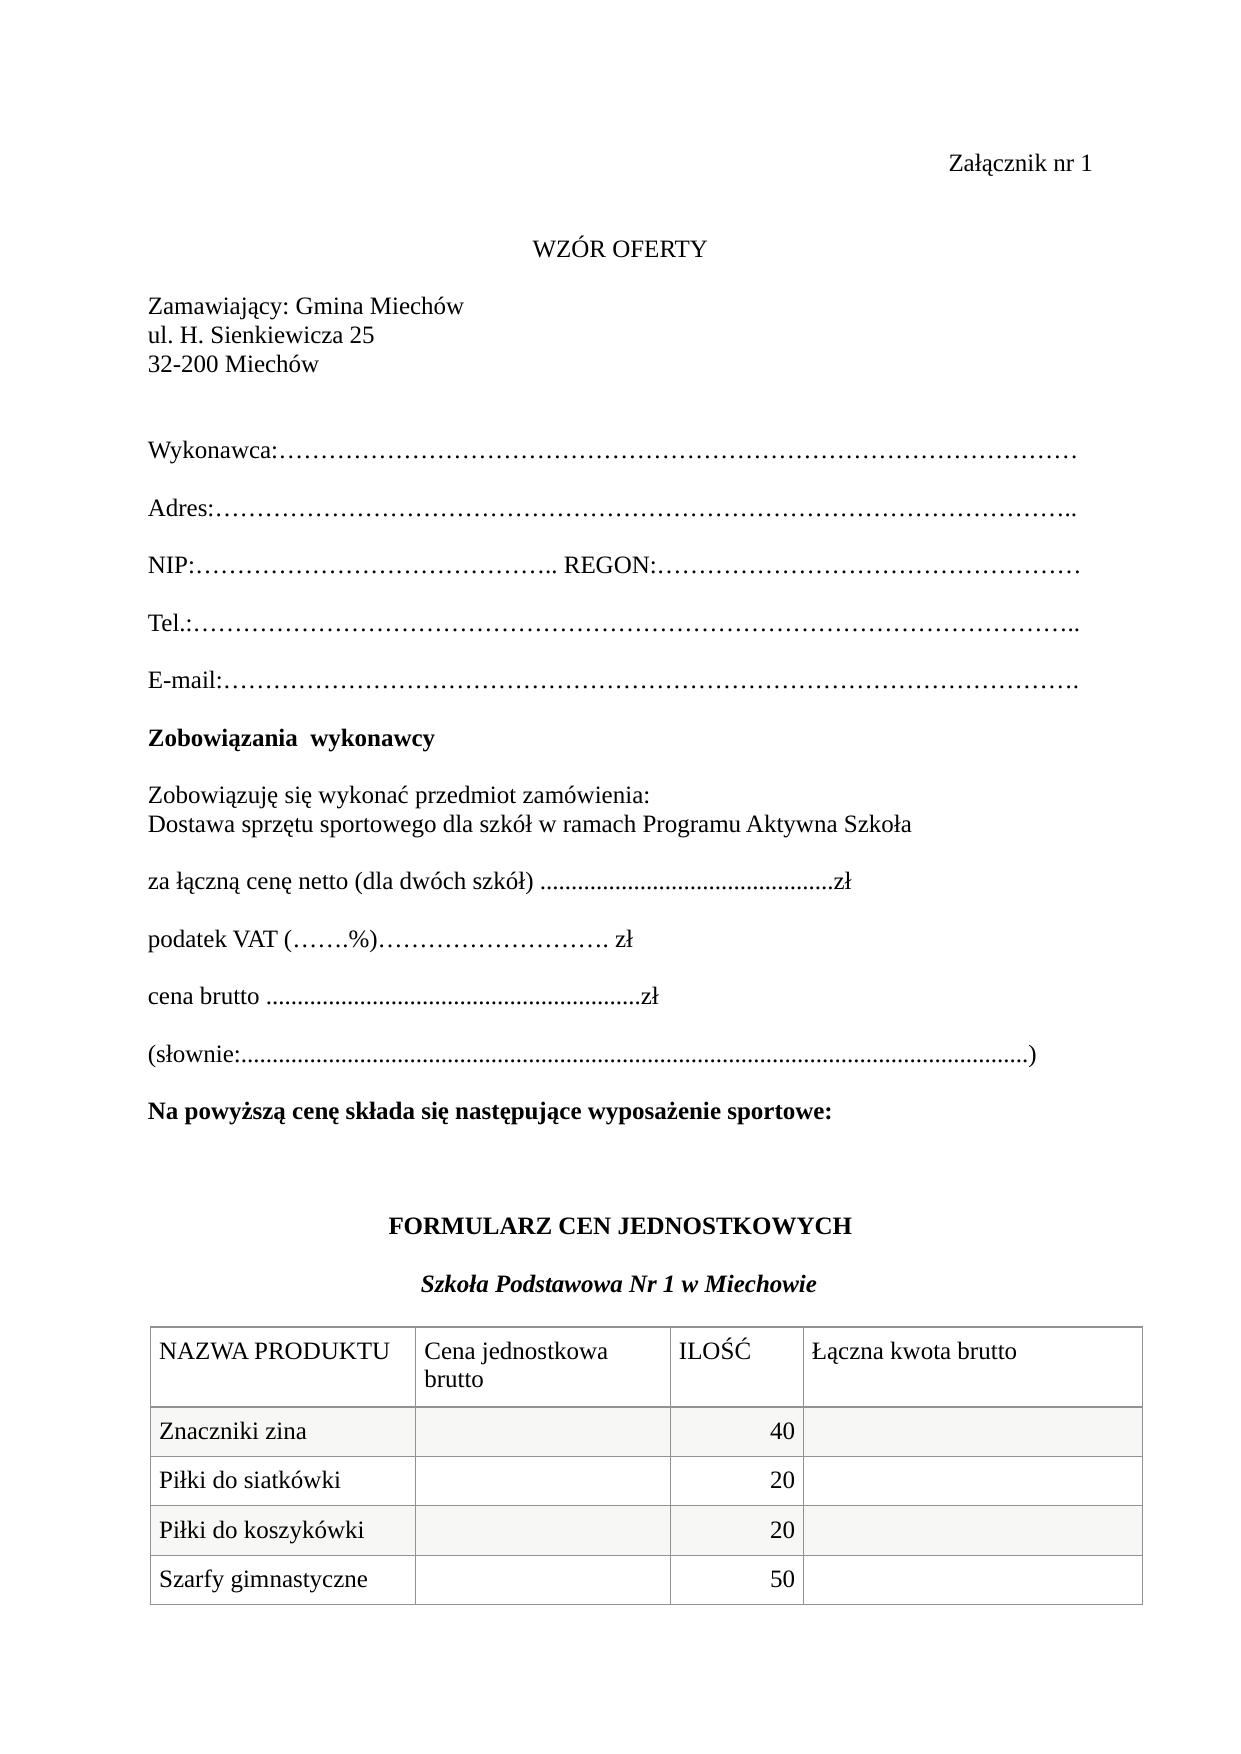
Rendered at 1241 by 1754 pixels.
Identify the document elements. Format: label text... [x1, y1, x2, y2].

text WZÓR OFERTY [148, 234, 1093, 263]
text Szkoła Podstawowa Nr 1 w Miechowie [148, 1269, 1093, 1298]
text Dostawa sprzętu sportowego dla szkół w ramach Programu Aktywna Szkoła [148, 809, 1093, 838]
table_cell [416, 1408, 670, 1456]
table_cell 20 [671, 1457, 803, 1505]
table_cell [804, 1556, 1142, 1604]
table_cell 50 [671, 1556, 803, 1604]
text (słownie:..............................................................................................................................) [148, 1039, 1093, 1068]
text E-mail:…………………………………………………………………………………………. [148, 665, 1093, 694]
table_header Cena jednostkowa brutto [416, 1328, 670, 1406]
table_cell [416, 1506, 670, 1555]
text Zamawiający: Gmina Miechów [148, 291, 1093, 320]
table_cell 40 [671, 1408, 803, 1456]
table_cell [804, 1506, 1142, 1555]
text Na powyższą cenę składa się następujące wyposażenie sportowe: [148, 1096, 1093, 1125]
text 32-200 Miechów [148, 349, 1093, 378]
text NIP:…………………………………….. REGON:…………………………………………… [148, 550, 1093, 579]
text podatek VAT (…….%)………………………. zł [148, 924, 1093, 953]
text Wykonawca:…………………………………………………………………………………… [148, 435, 1093, 464]
table_cell 20 [671, 1506, 803, 1555]
table_cell Znaczniki zina [151, 1408, 415, 1456]
table_cell Piłki do koszykówki [151, 1506, 415, 1555]
table_cell Piłki do siatkówki [151, 1457, 415, 1505]
text Zobowiązania wykonawcy [148, 723, 1093, 751]
text Adres:………………………………………………………………………………………….. [148, 493, 1093, 521]
table_header NAZWA PRODUKTU [151, 1328, 415, 1406]
text za łączną cenę netto (dla dwóch szkół) ...............................................zł [148, 866, 1093, 895]
text ul. H. Sienkiewicza 25 [148, 320, 1093, 349]
table_header ILOŚĆ [671, 1328, 803, 1406]
text Załącznik nr 1 [148, 148, 1093, 176]
table_cell [804, 1408, 1142, 1456]
table_header Łączna kwota brutto [804, 1328, 1142, 1406]
table_cell Szarfy gimnastyczne [151, 1556, 415, 1604]
text cena brutto ............................................................zł [148, 981, 1093, 1010]
text Tel.:…………………………………………………………………………………………….. [148, 608, 1093, 636]
table_cell [416, 1457, 670, 1505]
table_cell [804, 1457, 1142, 1505]
table_cell [416, 1556, 670, 1604]
text FORMULARZ CEN JEDNOSTKOWYCH [148, 1211, 1093, 1240]
text Zobowiązuję się wykonać przedmiot zamówienia: [148, 780, 1093, 809]
